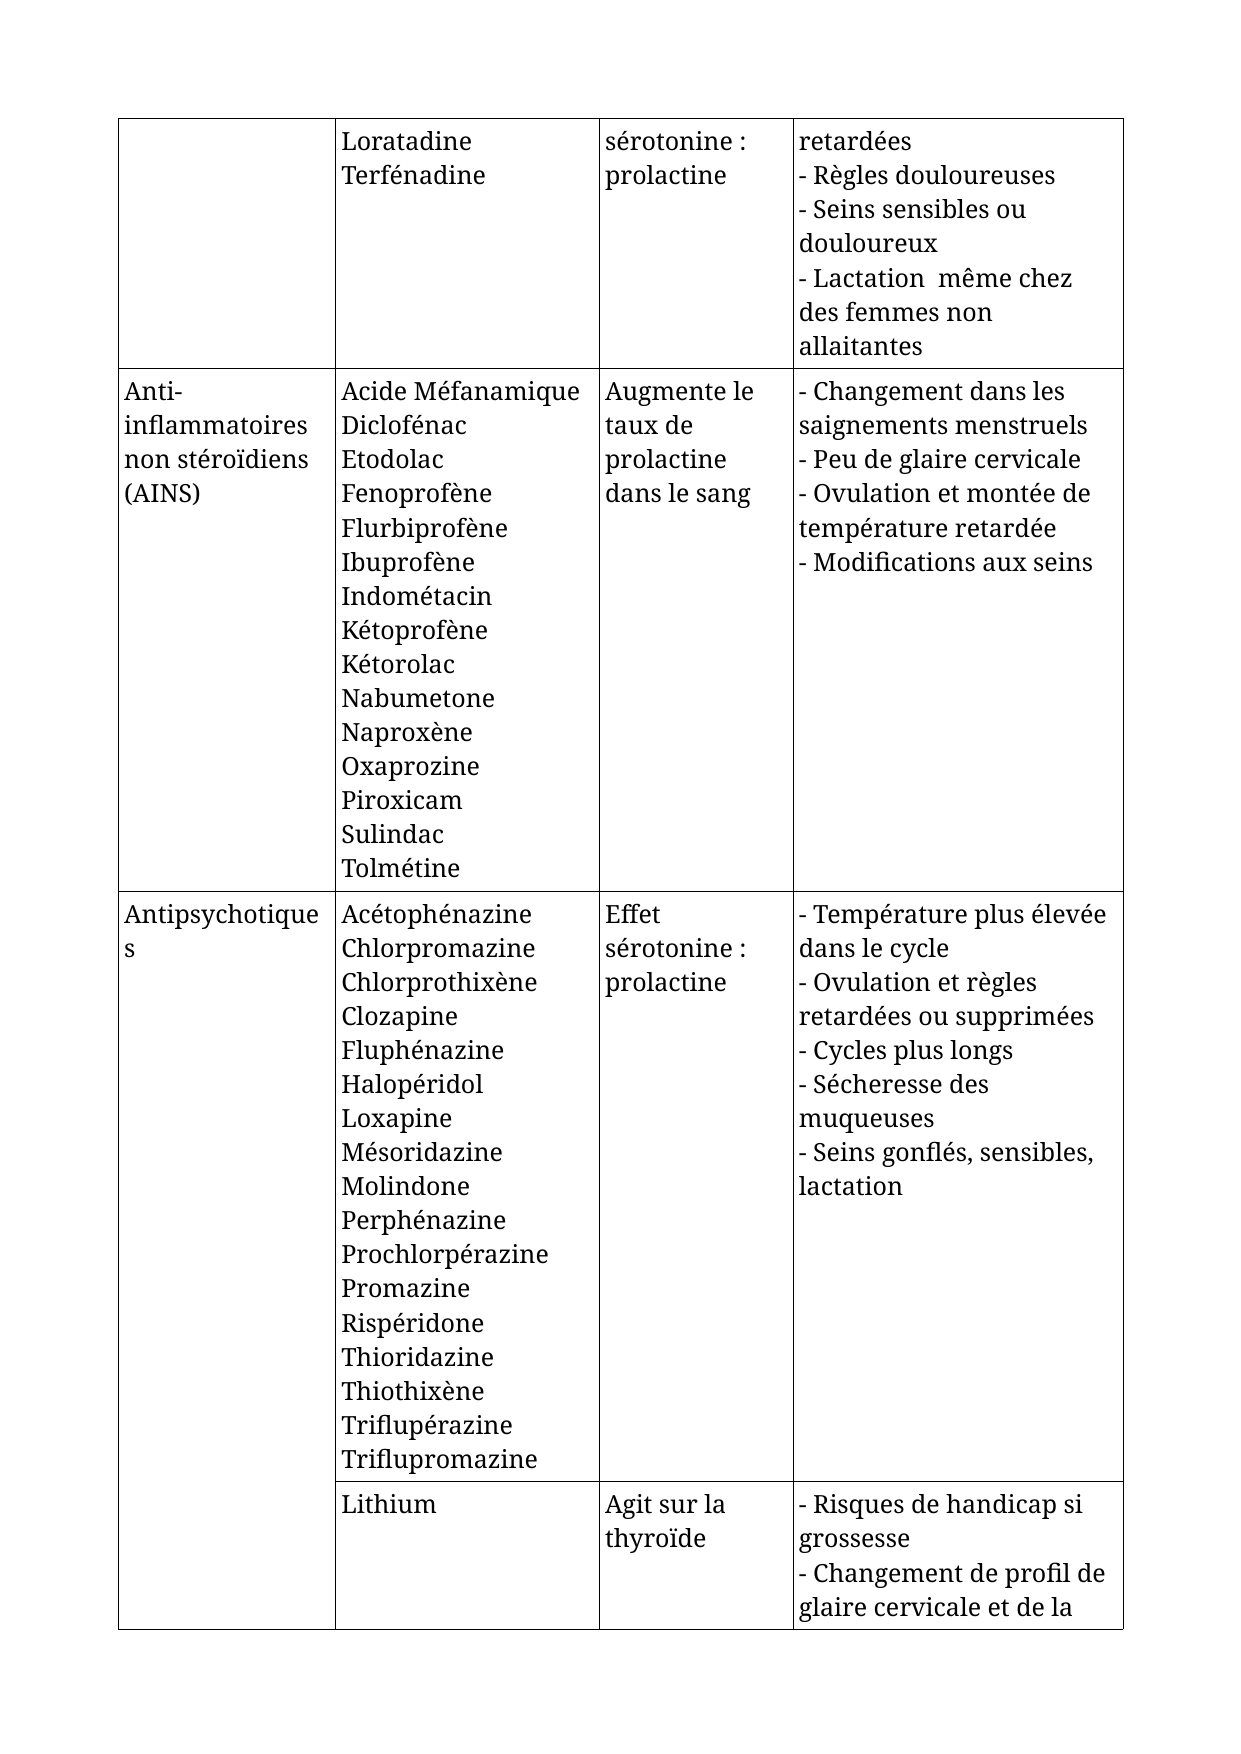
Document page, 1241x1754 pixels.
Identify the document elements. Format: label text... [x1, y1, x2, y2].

table_cell Acétophénazine Chlorpromazine Chlorprothixène Clozapine Fluphénazine Halopéridol Loxapine Mésoridazine Molindone Perphénazine Prochlorpérazine Promazine Rispéridone Thioridazine Thiothixène Triflupérazine Triflupromazine [336, 892, 599, 1481]
table_cell Acide Méfanamique Diclofénac Etodolac Fenoprofène Flurbiprofène Ibuprofène Indométacin Kétoprofène Kétorolac Nabumetone Naproxène Oxaprozine Piroxicam Sulindac Tolmétine [336, 369, 599, 891]
table_cell - Risques de handicap si grossesse - Changement de profil de glaire cervicale et de la [794, 1482, 1123, 1629]
table_cell Agit sur la thyroïde [600, 1482, 793, 1629]
table_cell Augmente le taux de prolactine dans le sang [600, 369, 793, 891]
table_cell - Température plus élevée dans le cycle - Ovulation et règles retardées ou supprimées - Cycles plus longs - Sécheresse des muqueuses - Seins gonflés, sensibles, lactation [794, 892, 1123, 1481]
table_cell Anti-inflammatoires non stéroïdiens (AINS) [119, 369, 335, 891]
table_cell Loratadine Terfénadine [336, 119, 599, 368]
table_cell [119, 119, 335, 368]
table_cell retardées - Règles douloureuses - Seins sensibles ou douloureux - Lactation même chez des femmes non allaitantes [794, 119, 1123, 368]
table_cell - Changement dans les saignements menstruels - Peu de glaire cervicale - Ovulation et montée de température retardée - Modifications aux seins [794, 369, 1123, 891]
table_cell Lithium [336, 1482, 599, 1629]
table_cell sérotonine : prolactine [600, 119, 793, 368]
table_cell Effet sérotonine : prolactine [600, 892, 793, 1481]
table_cell Antipsychotiques [119, 892, 335, 1629]
